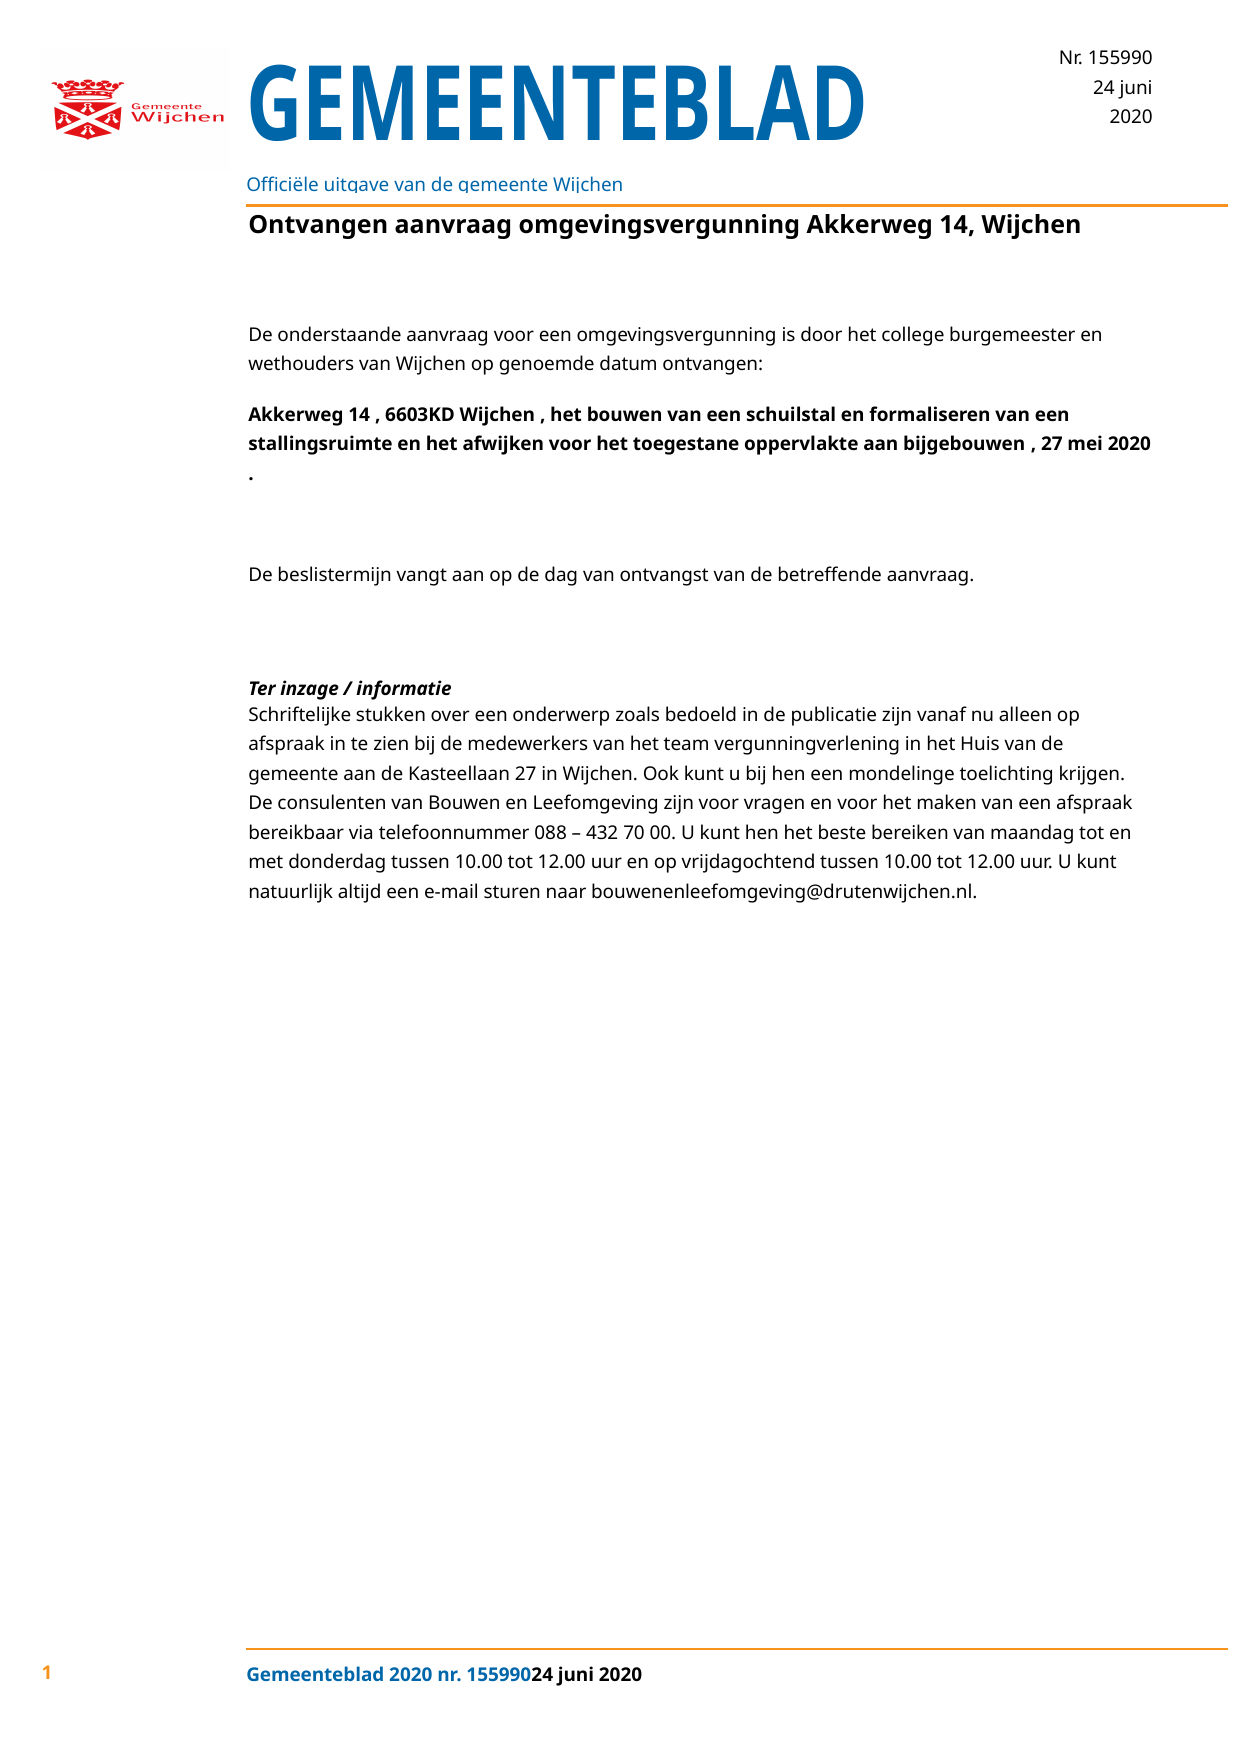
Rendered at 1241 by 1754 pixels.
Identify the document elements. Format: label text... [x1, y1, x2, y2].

text De onderstaande aanvraag voor een omgevingsvergunning is door het college burgemeester en wethouders van Wijchen op genoemde datum ontvangen: [248, 321, 1152, 376]
picture [41, 47, 231, 172]
text Ter inzage / informatie [248, 675, 1152, 701]
text Ontvangen aanvraag omgevingsvergunning Akkerweg 14, Wijchen [248, 207, 1152, 241]
text De beslistermijn vangt aan op de dag van ontvangst van de betreffende aanvraag. [248, 561, 1152, 586]
text Akkerweg 14 , 6603KD Wijchen , het bouwen van een schuilstal en formaliseren van een stallingsruimte en het afwijken voor het toegestane oppervlakte aan bijgebouwen , 27 mei 2020 . [248, 401, 1152, 486]
text Schriftelijke stukken over een onderwerp zoals bedoeld in de publicatie zijn vanaf nu alleen op afspraak in te zien bij de medewerkers van het team vergunningverlening in het Huis van de gemeente aan de Kasteellaan 27 in Wijchen. Ook kunt u bij hen een mondelinge toelichting krijgen. De consulenten van Bouwen en Leefomgeving zijn voor vragen en voor het maken van een afspraak bereikbaar via telefoonnummer 088 – 432 70 00. U kunt hen het beste bereiken van maandag tot en met donderdag tussen 10.00 tot 12.00 uur en op vrijdagochtend tussen 10.00 tot 12.00 uur. U kunt natuurlijk altijd een e-mail sturen naar bouwenenleefomgeving@drutenwijchen.nl. [248, 701, 1152, 904]
